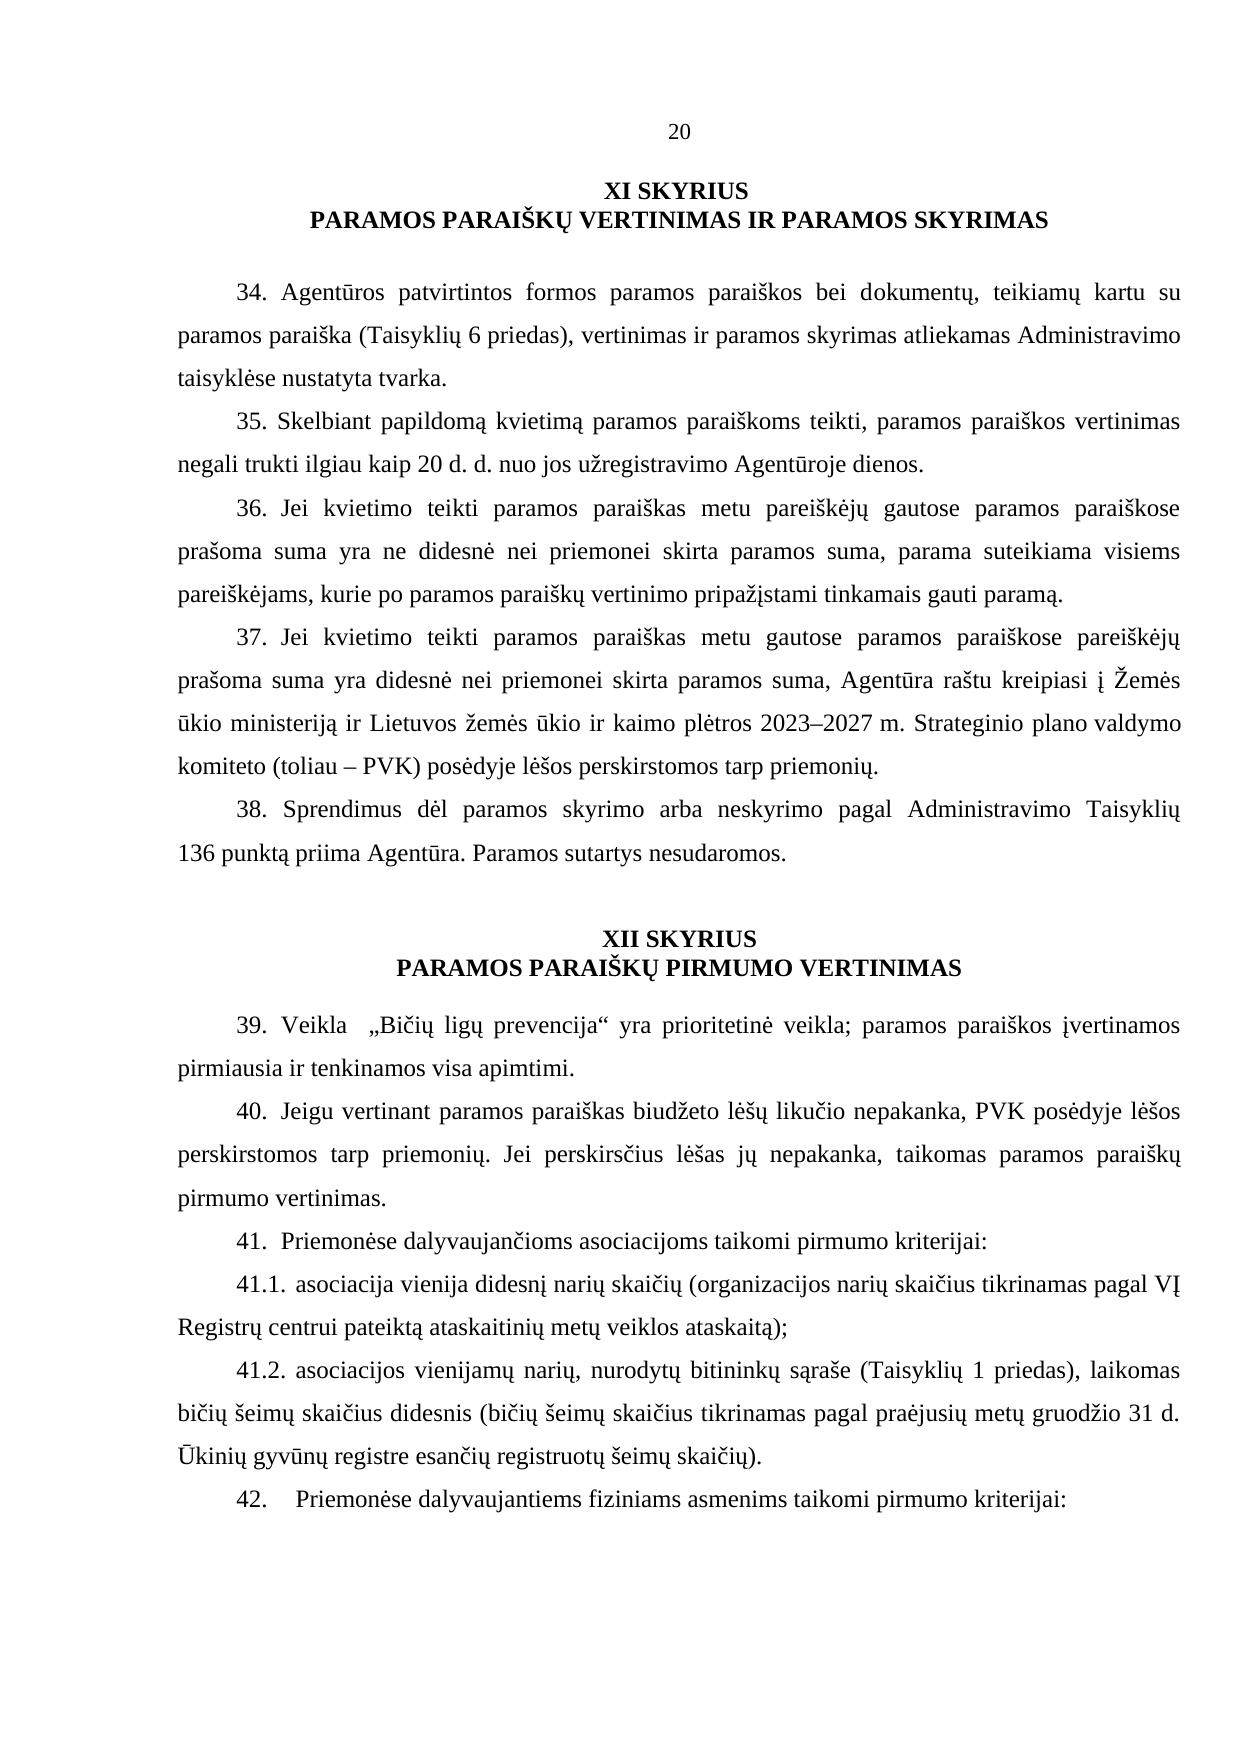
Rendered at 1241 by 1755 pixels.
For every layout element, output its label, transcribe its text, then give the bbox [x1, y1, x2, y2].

text 39. Veikla „Bičių ligų prevencija“ yra prioritetinė veikla; paramos paraiškos įvertinamos pirmiausia ir tenkinamos visa apimtimi. [177, 1010, 1181, 1082]
text 34. Agentūros patvirtintos formos paramos paraiškos bei dokumentų, teikiamų kartu su paramos paraiška (Taisyklių 6 priedas), vertinimas ir paramos skyrimas atliekamas Administravimo taisyklėse nustatyta tvarka. [177, 277, 1181, 392]
text XI SKYRIUS [177, 176, 1181, 205]
text 41.2. asociacijos vienijamų narių, nurodytų bitininkų sąraše (Taisyklių 1 priedas), laikomas bičių šeimų skaičius didesnis (bičių šeimų skaičius tikrinamas pagal praėjusių metų gruodžio 31 d. Ūkinių gyvūnų registre esančių registruotų šeimų skaičių). [177, 1355, 1181, 1470]
text 38. Sprendimus dėl paramos skyrimo arba neskyrimo pagal Administravimo Taisyklių 136 punktą priima Agentūra. Paramos sutartys nesudaromos. [177, 794, 1181, 866]
text PARAMOS PARAIŠKŲ VERTINIMAS IR PARAMOS SKYRIMAS [177, 205, 1181, 234]
text PARAMOS PARAIŠKŲ PIRMUMO VERTINIMAS [177, 953, 1181, 981]
text 41. Priemonėse dalyvaujančioms asociacijoms taikomi pirmumo kriterijai: [177, 1226, 1181, 1254]
text 35. Skelbiant papildomą kvietimą paramos paraiškoms teikti, paramos paraiškos vertinimas negali trukti ilgiau kaip 20 d. d. nuo jos užregistravimo Agentūroje dienos. [177, 406, 1181, 478]
text XII SKYRIUS [177, 924, 1181, 953]
text 42. Priemonėse dalyvaujantiems fiziniams asmenims taikomi pirmumo kriterijai: [177, 1484, 1181, 1513]
text 36. Jei kvietimo teikti paramos paraiškas metu pareiškėjų gautose paramos paraiškose prašoma suma yra ne didesnė nei priemonei skirta paramos suma, parama suteikiama visiems pareiškėjams, kurie po paramos paraiškų vertinimo pripažįstami tinkamais gauti paramą. [177, 493, 1181, 608]
text 40. Jeigu vertinant paramos paraiškas biudžeto lėšų likučio nepakanka, PVK posėdyje lėšos perskirstomos tarp priemonių. Jei perskirsčius lėšas jų nepakanka, taikomas paramos paraiškų pirmumo vertinimas. [177, 1096, 1181, 1211]
text 41.1. asociacija vienija didesnį narių skaičių (organizacijos narių skaičius tikrinamas pagal VĮ Registrų centrui pateiktą ataskaitinių metų veiklos ataskaitą); [177, 1269, 1181, 1341]
text 37. Jei kvietimo teikti paramos paraiškas metu gautose paramos paraiškose pareiškėjų prašoma suma yra didesnė nei priemonei skirta paramos suma, Agentūra raštu kreipiasi į Žemės ūkio ministeriją ir Lietuvos žemės ūkio ir kaimo plėtros 2023–2027 m. Strateginio plano valdymo komiteto (toliau – PVK) posėdyje lėšos perskirstomos tarp priemonių. [177, 622, 1181, 780]
